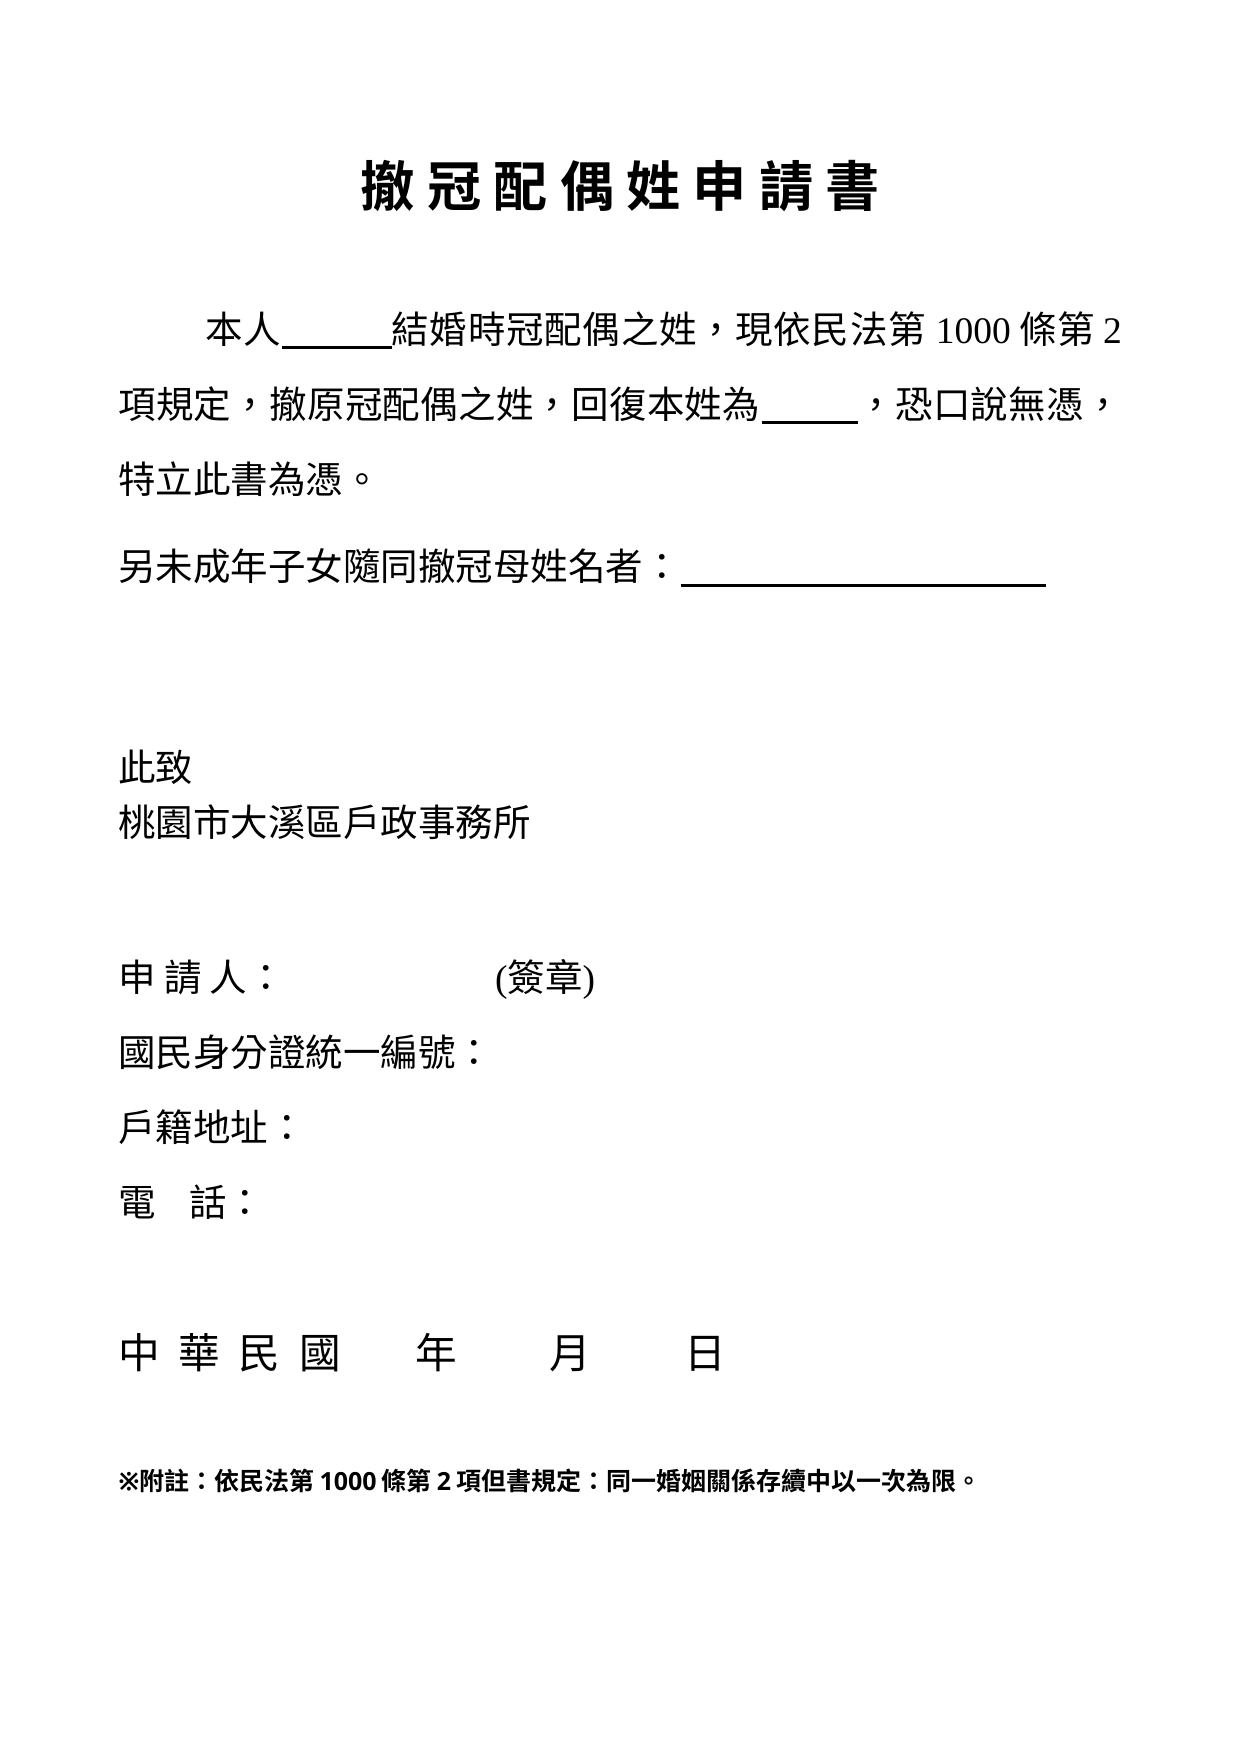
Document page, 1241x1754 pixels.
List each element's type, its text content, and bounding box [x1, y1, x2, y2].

text 另未成年子女隨同撤冠母姓名者： [118, 527, 1122, 602]
text 中 華 民 國 年 月 日 [118, 1313, 1122, 1388]
text 申 請 人： (簽章) [118, 938, 1122, 1013]
text ※附註：依民法第1000條第2項但書規定：同一婚姻關係存續中以一次為限。 [118, 1460, 1122, 1498]
text 本人 結婚時冠配偶之姓，現依民法第1000條第2項規定，撤原冠配偶之姓，回復本姓為 ，恐口說無憑，特立此書為憑。 [118, 289, 1122, 514]
text 撤 冠 配 偶 姓 申 請 書 [118, 127, 1122, 239]
text 國民身分證統一編號： [118, 1013, 1122, 1088]
text 桃園市大溪區戶政事務所 [118, 792, 1122, 847]
text 此致 [118, 738, 1122, 792]
text 電 話： [118, 1163, 1122, 1238]
text 戶籍地址： [118, 1088, 1122, 1163]
